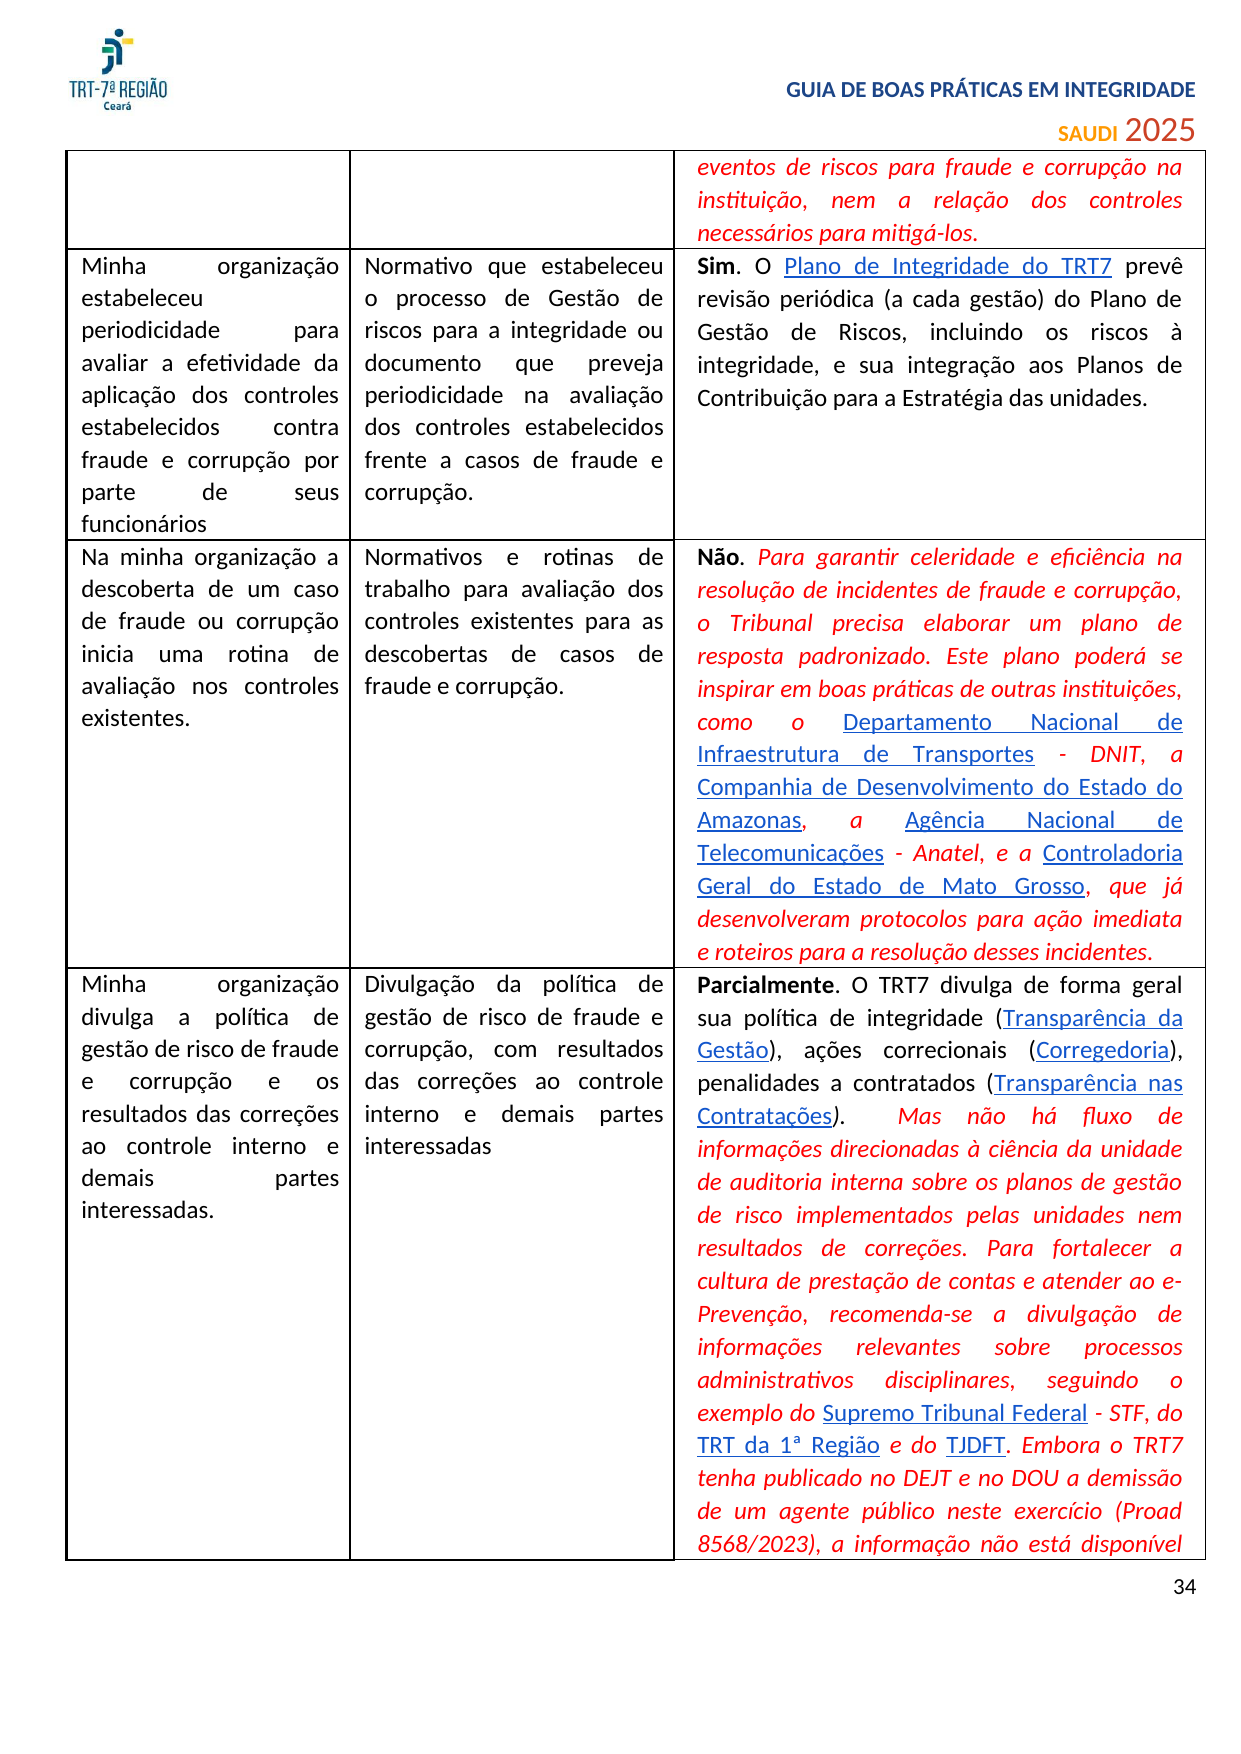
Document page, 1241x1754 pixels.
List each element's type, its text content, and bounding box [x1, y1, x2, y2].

table_cell Normativo que estabeleceu o processo de Gestão de riscos para a integridade ou documento que preveja periodicidade na avaliação dos controles estabelecidos frente a casos de fraude e corrupção. [351, 250, 673, 539]
table_cell Normativos e rotinas de trabalho para avaliação dos controles existentes para as descobertas de casos de fraude e corrupção. [351, 541, 673, 967]
table_cell Não. Para garantir celeridade e eficiência na resolução de incidentes de fraude e corrupção, o Tribunal precisa elaborar um plano de resposta padronizado. Este plano poderá se inspirar em boas práticas de outras instituições, como o Departamento Nacional de Infraestrutura de Transportes - DNIT, a Companhia de Desenvolvimento do Estado do Amazonas, a Agência Nacional de Telecomunicações - Anatel, e a Controladoria Geral do Estado de Mato Grosso, que já desenvolveram protocolos para ação imediata e roteiros para a resolução desses incidentes. [675, 540, 1205, 967]
picture [58, 18, 175, 119]
table_cell eventos de riscos para fraude e corrupção na instituição, nem a relação dos controles necessários para mitigá-los. [675, 151, 1205, 248]
table_cell [351, 151, 673, 248]
table_cell Minha organização estabeleceu periodicidade para avaliar a efetividade da aplicação dos controles estabelecidos contra fraude e corrupção por parte de seus funcionários [68, 250, 349, 539]
table_cell Divulgação da política de gestão de risco de fraude e corrupção, com resultados das correções ao controle interno e demais partes interessadas [351, 969, 673, 1559]
table_cell Na minha organização a descoberta de um caso de fraude ou corrupção inicia uma rotina de avaliação nos controles existentes. [68, 541, 349, 967]
table_cell Minha organização divulga a política de gestão de risco de fraude e corrupção e os resultados das correções ao controle interno e demais partes interessadas. [68, 969, 349, 1559]
table_cell Parcialmente. O TRT7 divulga de forma geral sua política de integridade (Transparência da Gestão), ações correcionais (Corregedoria), penalidades a contratados (Transparência nas Contratações). Mas não há fluxo de informações direcionadas à ciência da unidade de auditoria interna sobre os planos de gestão de risco implementados pelas unidades nem resultados de correções. Para fortalecer a cultura de prestação de contas e atender ao e-Prevenção, recomenda-se a divulgação de informações relevantes sobre processos administrativos disciplinares, seguindo o exemplo do Supremo Tribunal Federal - STF, do TRT da 1ª Região e do TJDFT. Embora o TRT7 tenha publicado no DEJT e no DOU a demissão de um agente público neste exercício (Proad 8568/2023), a informação não está disponível [675, 968, 1205, 1559]
table_cell [68, 151, 349, 248]
table_cell Sim. O Plano de Integridade do TRT7 prevê revisão periódica (a cada gestão) do Plano de Gestão de Riscos, incluindo os riscos à integridade, e sua integração aos Planos de Contribuição para a Estratégia das unidades. [675, 249, 1205, 539]
